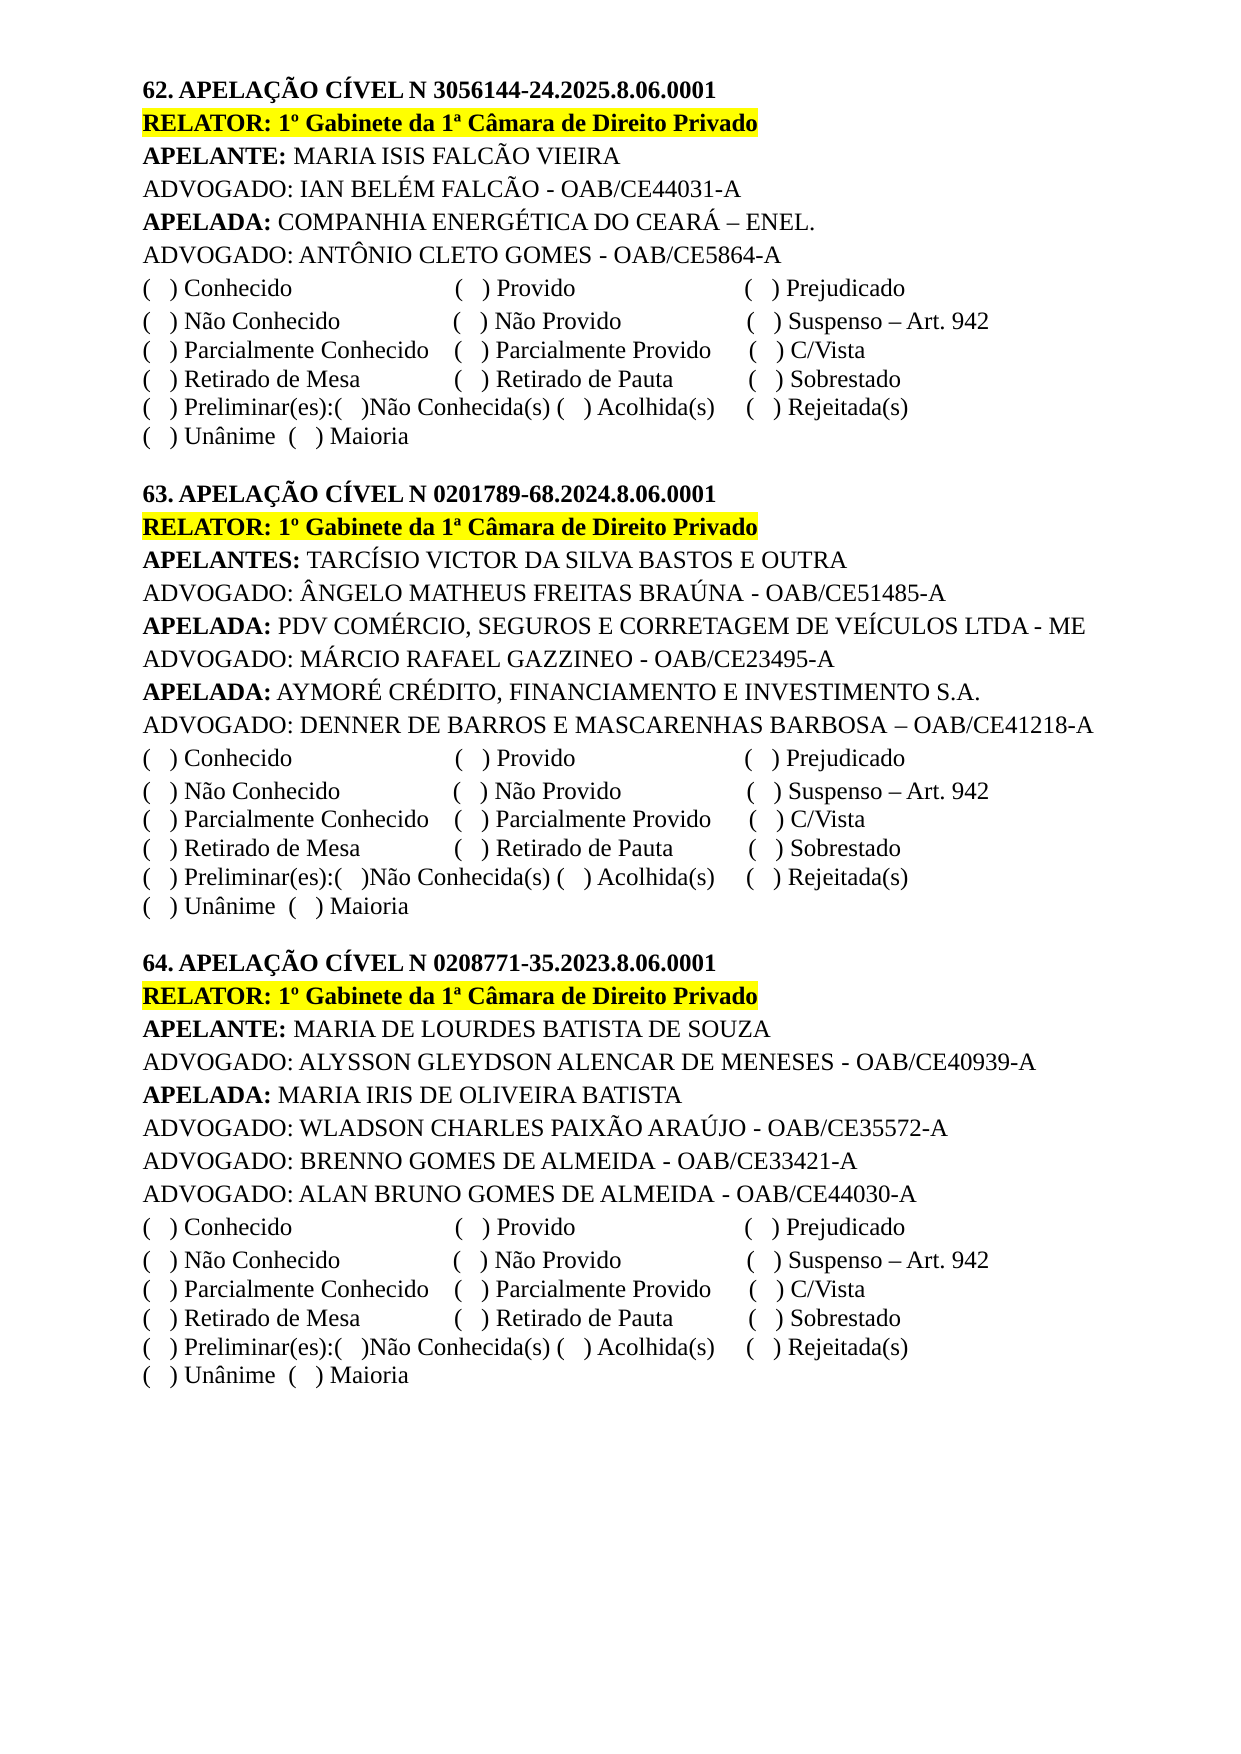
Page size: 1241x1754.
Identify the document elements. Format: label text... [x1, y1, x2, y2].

text ( ) Retirado de Mesa ( ) Retirado de Pauta ( ) Sobrestado [142, 1303, 1158, 1332]
text ( ) Unânime ( ) Maioria [142, 891, 1158, 919]
text ( ) Unânime ( ) Maioria [142, 421, 1158, 450]
text ( ) Não Conhecido ( ) Não Provido ( ) Suspenso – Art. 942 [142, 776, 1158, 804]
text ( ) Parcialmente Conhecido ( ) Parcialmente Provido ( ) C/Vista [142, 804, 1158, 833]
text ( ) Conhecido ( ) Provido ( ) Prejudicado [142, 743, 1141, 772]
text ( ) Retirado de Mesa ( ) Retirado de Pauta ( ) Sobrestado [142, 364, 1158, 392]
text 64. APELAÇÃO CÍVEL N 0208771-35.2023.8.06.0001 RELATOR: 1º Gabinete da 1ª Câmara de Direito Privado APELANTE: MARIA DE LOURDES BATISTA DE SOUZA ADVOGADO: ALYSSON GLEYDSON ALENCAR DE MENESES - OAB/CE40939-A APELADA: MARIA IRIS DE OLIVEIRA BATISTA ADVOGADO: WLADSON CHARLES PAIXÃO ARAÚJO - OAB/CE35572-A ADVOGADO: BRENNO GOMES DE ALMEIDA - OAB/CE33421-A ADVOGADO: ALAN BRUNO GOMES DE ALMEIDA - OAB/CE44030-A ( ) Conhecido ( ) Provido ( ) Prejudicado [142, 948, 1141, 1241]
text ( ) Preliminar(es):( )Não Conhecida(s) ( ) Acolhida(s) ( ) Rejeitada(s) [142, 862, 1158, 891]
text ( ) Unânime ( ) Maioria [142, 1361, 1158, 1389]
text ( ) Parcialmente Conhecido ( ) Parcialmente Provido ( ) C/Vista [142, 335, 1158, 364]
text ( ) Retirado de Mesa ( ) Retirado de Pauta ( ) Sobrestado [142, 833, 1158, 862]
text 62. APELAÇÃO CÍVEL N 3056144-24.2025.8.06.0001 RELATOR: 1º Gabinete da 1ª Câmara de Direito Privado APELANTE: MARIA ISIS FALCÃO VIEIRA ADVOGADO: IAN BELÉM FALCÃO - OAB/CE44031-A APELADA: COMPANHIA ENERGÉTICA DO CEARÁ – ENEL. ADVOGADO: ANTÔNIO CLETO GOMES - OAB/CE5864-A ( ) Conhecido ( ) Provido ( ) Prejudicado [142, 75, 1141, 302]
text ( ) Preliminar(es):( )Não Conhecida(s) ( ) Acolhida(s) ( ) Rejeitada(s) [142, 392, 1158, 421]
text ( ) Não Conhecido ( ) Não Provido ( ) Suspenso – Art. 942 [142, 306, 1158, 335]
text ( ) Não Conhecido ( ) Não Provido ( ) Suspenso – Art. 942 [142, 1246, 1158, 1274]
text 63. APELAÇÃO CÍVEL N 0201789-68.2024.8.06.0001 RELATOR: 1º Gabinete da 1ª Câmara de Direito Privado APELANTES: TARCÍSIO VICTOR DA SILVA BASTOS E OUTRA ADVOGADO: ÂNGELO MATHEUS FREITAS BRAÚNA - OAB/CE51485-A APELADA: PDV COMÉRCIO, SEGUROS E CORRETAGEM DE VEÍCULOS LTDA - ME ADVOGADO: MÁRCIO RAFAEL GAZZINEO - OAB/CE23495-A APELADA: AYMORÉ CRÉDITO, FINANCIAMENTO E INVESTIMENTO S.A. ADVOGADO: DENNER DE BARROS E MASCARENHAS BARBOSA – OAB/CE41218-A [142, 479, 1141, 738]
text ( ) Preliminar(es):( )Não Conhecida(s) ( ) Acolhida(s) ( ) Rejeitada(s) [142, 1332, 1158, 1361]
text ( ) Parcialmente Conhecido ( ) Parcialmente Provido ( ) C/Vista [142, 1274, 1158, 1303]
